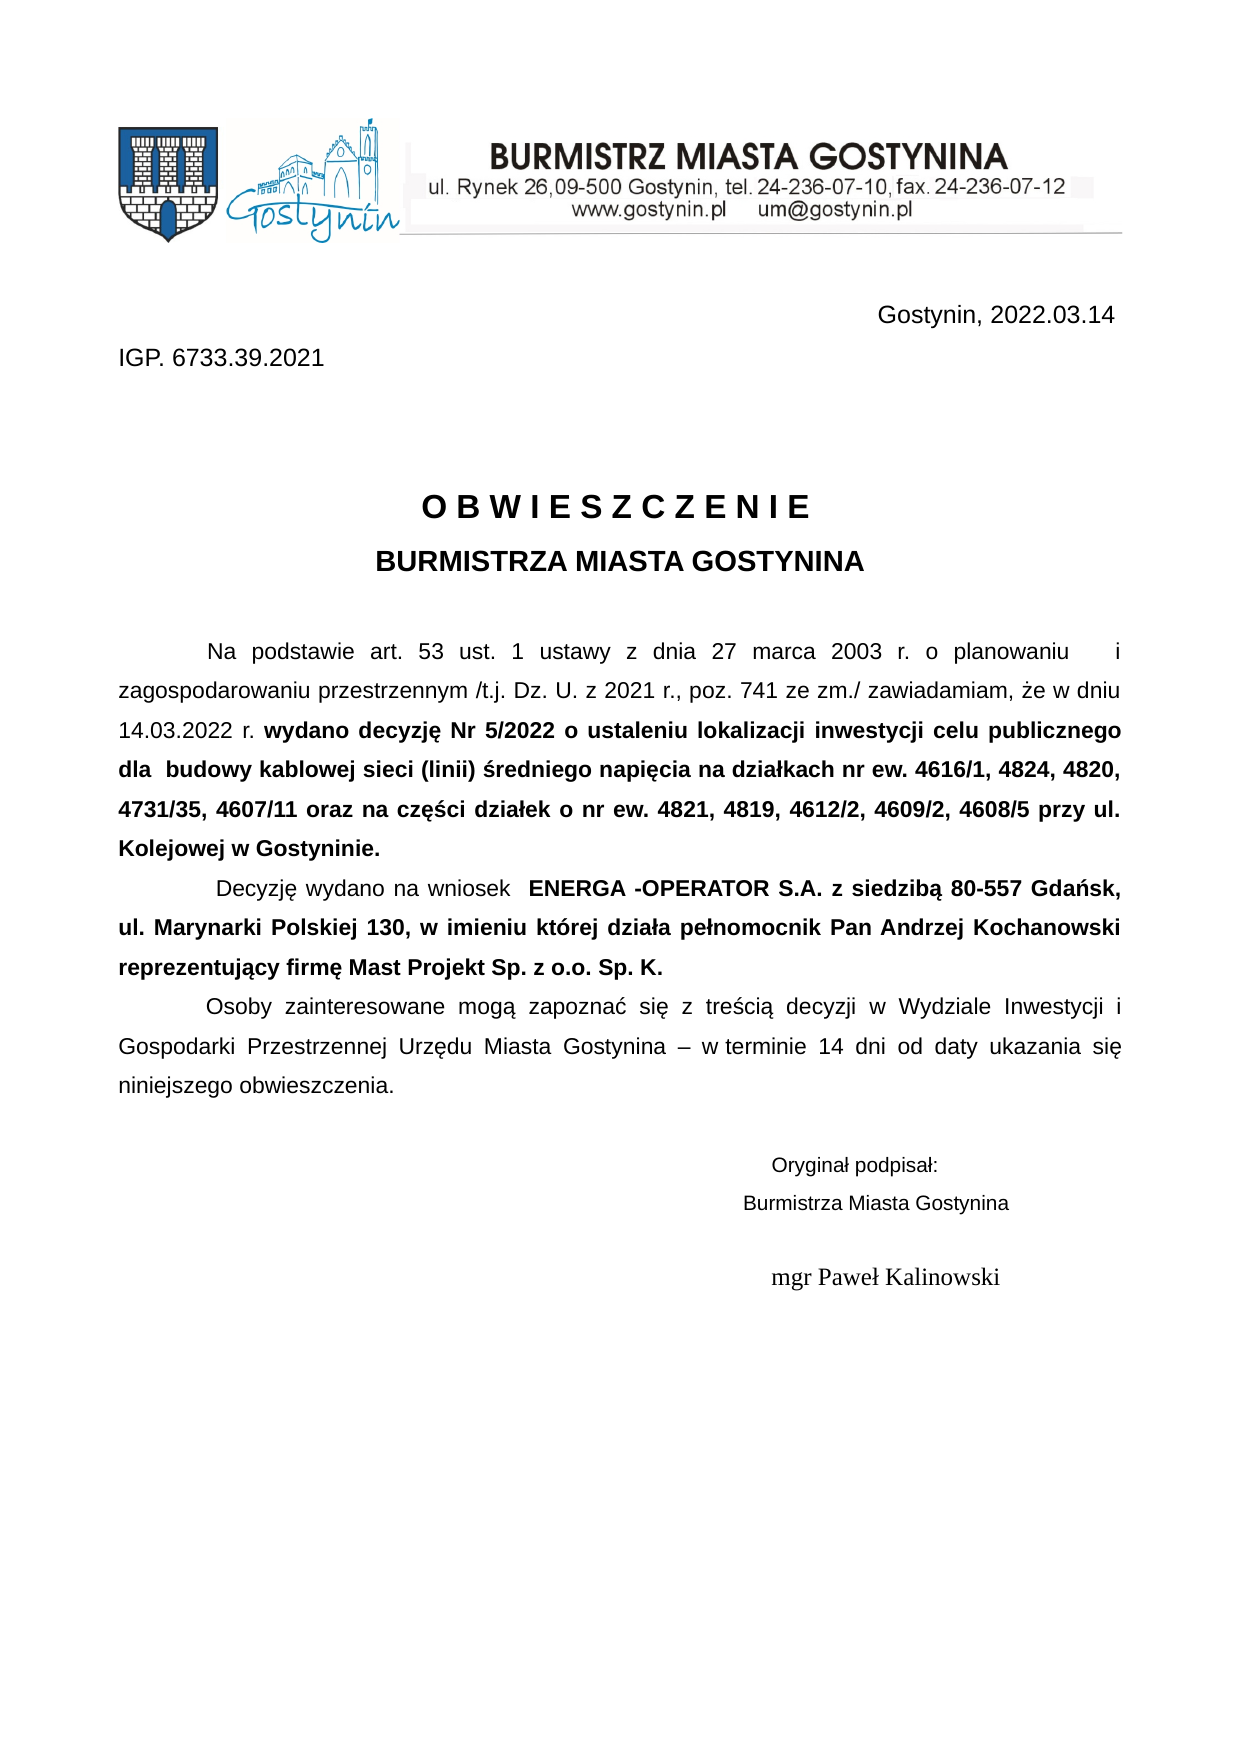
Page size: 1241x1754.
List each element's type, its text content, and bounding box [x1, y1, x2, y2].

text Na podstawie art. 53 ust. 1 ustawy z dnia 27 marca 2003 r. o planowaniu i zagospodarowaniu przestrzennym /t.j. Dz. U. z 2021 r., poz. 741 ze zm./ zawiadamiam, że w dniu 14.03.2022 r. wydano decyzję Nr 5/2022 o ustaleniu lokalizacji inwestycji celu publicznego dla budowy kablowej sieci (linii) średniego napięcia na działkach nr ew. 4616/1, 4824, 4820, 4731/35, 4607/11 oraz na części działek o nr ew. 4821, 4819, 4612/2, 4609/2, 4608/5 przy ul. Kolejowej w Gostyninie. [118, 638, 1122, 862]
text Gostynin, 2022.03.14 [118, 300, 1122, 329]
text Oryginał podpisał: [118, 1151, 1122, 1177]
text BURMISTRZA MIASTA GOSTYNINA [118, 544, 1122, 578]
text Burmistrza Miasta Gostynina [118, 1191, 1122, 1214]
text IGP. 6733.39.2021 [118, 343, 1122, 372]
text Osoby zainteresowane mogą zapoznać się z treścią decyzji w Wydziale Inwestycji i Gospodarki Przestrzennej Urzędu Miasta Gostynina – w terminie 14 dni od daty ukazania się niniejszego obwieszczenia. [118, 993, 1122, 1098]
text Decyzję wydano na wniosek ENERGA -OPERATOR S.A. z siedzibą 80-557 Gdańsk, ul. Marynarki Polskiej 130, w imieniu której działa pełnomocnik Pan Andrzej Kochanowski reprezentujący firmę Mast Projekt Sp. z o.o. Sp. K. [118, 875, 1122, 980]
text O B W I E S Z C Z E N I E [118, 487, 1122, 525]
picture [118, 118, 1123, 243]
text mgr Paweł Kalinowski [118, 1262, 1122, 1291]
